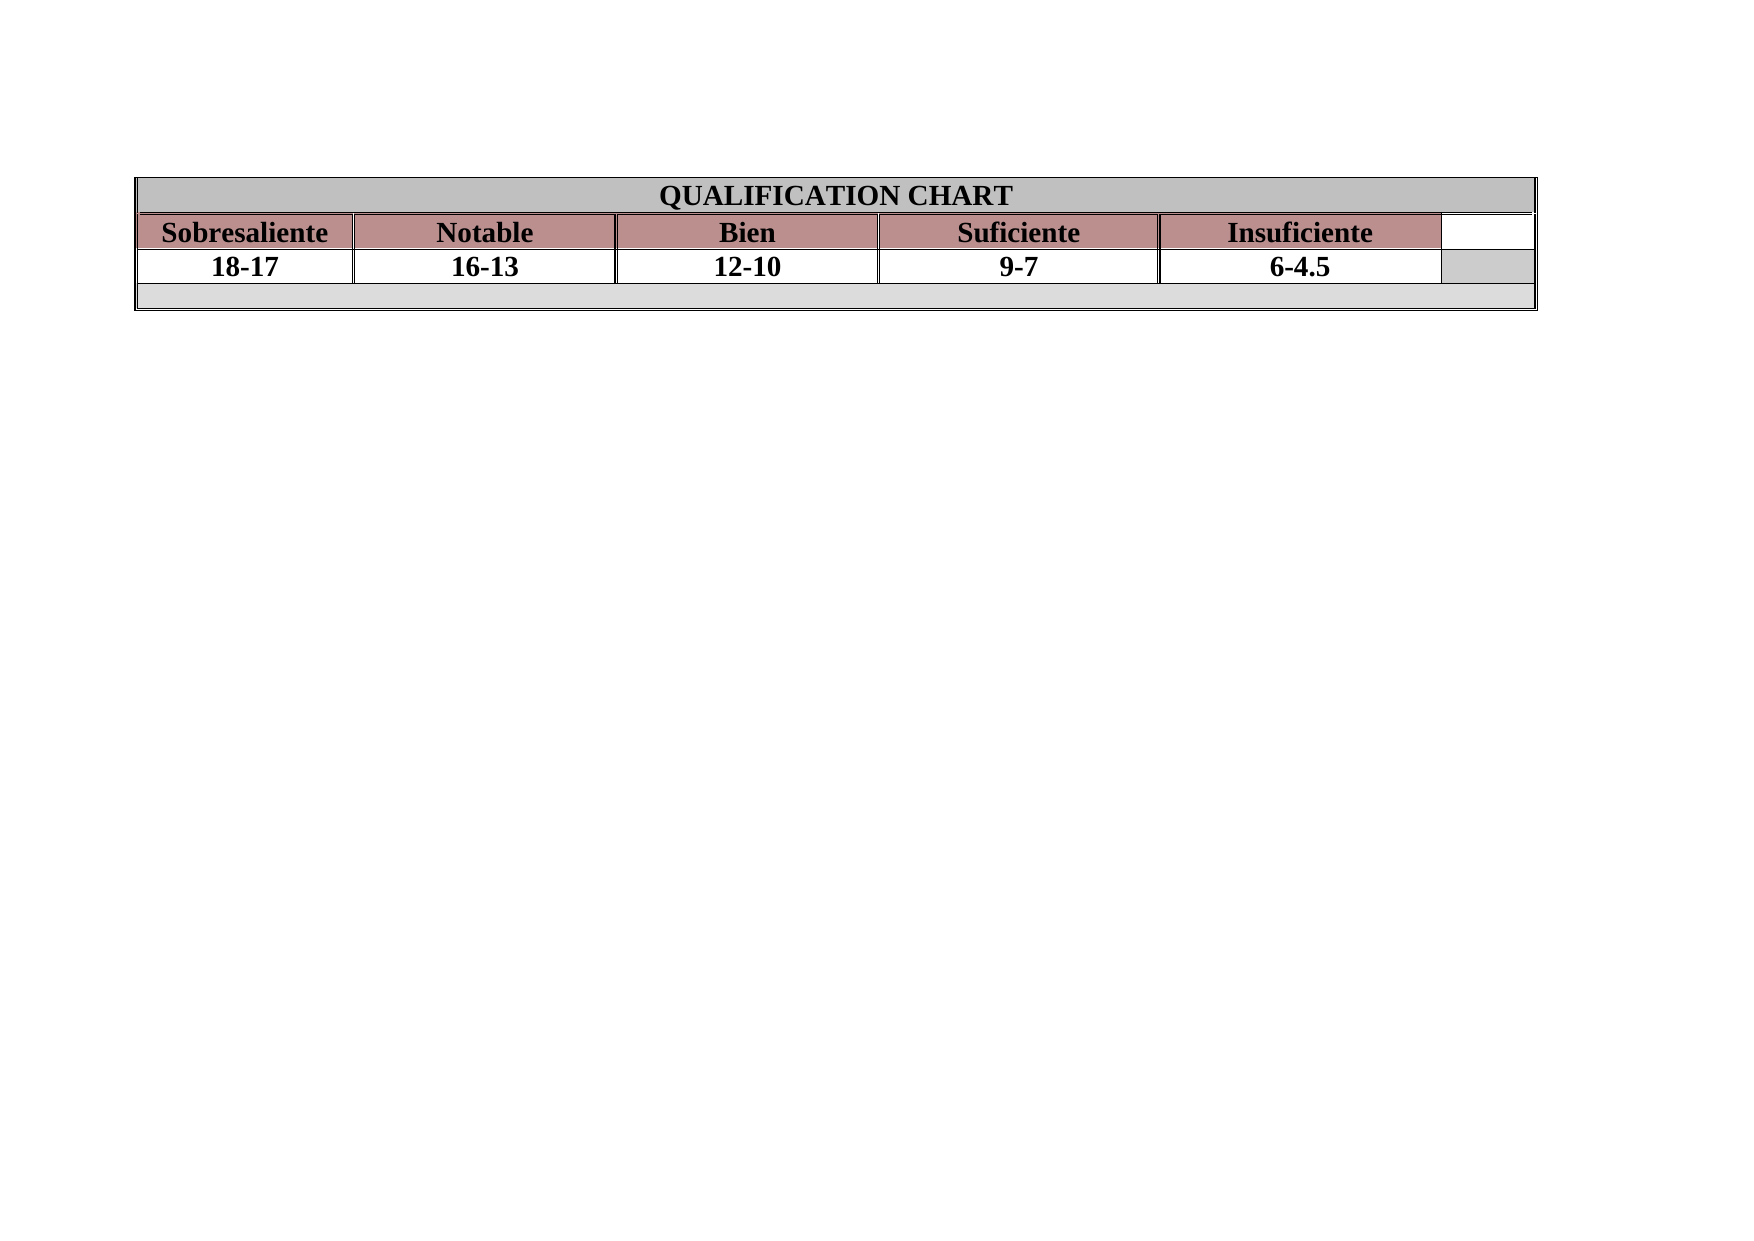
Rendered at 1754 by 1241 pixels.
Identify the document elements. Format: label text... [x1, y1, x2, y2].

table_cell 18-17 [138, 250, 352, 283]
table_cell Notable [355, 215, 614, 248]
table_cell [1442, 212, 1535, 248]
table_cell QUALIFICATION CHART [138, 178, 1534, 212]
table_cell Suficiente [880, 215, 1157, 248]
table_cell [138, 284, 1534, 308]
table_cell Insuficiente [1161, 215, 1441, 248]
table_cell 16-13 [355, 250, 614, 283]
table_cell 12-10 [618, 250, 877, 283]
table_cell Sobresaliente [138, 212, 352, 248]
table_cell 9-7 [880, 250, 1157, 283]
table_cell 6-4.5 [1161, 250, 1441, 283]
table_cell Bien [618, 215, 877, 248]
table_cell [1442, 250, 1534, 283]
